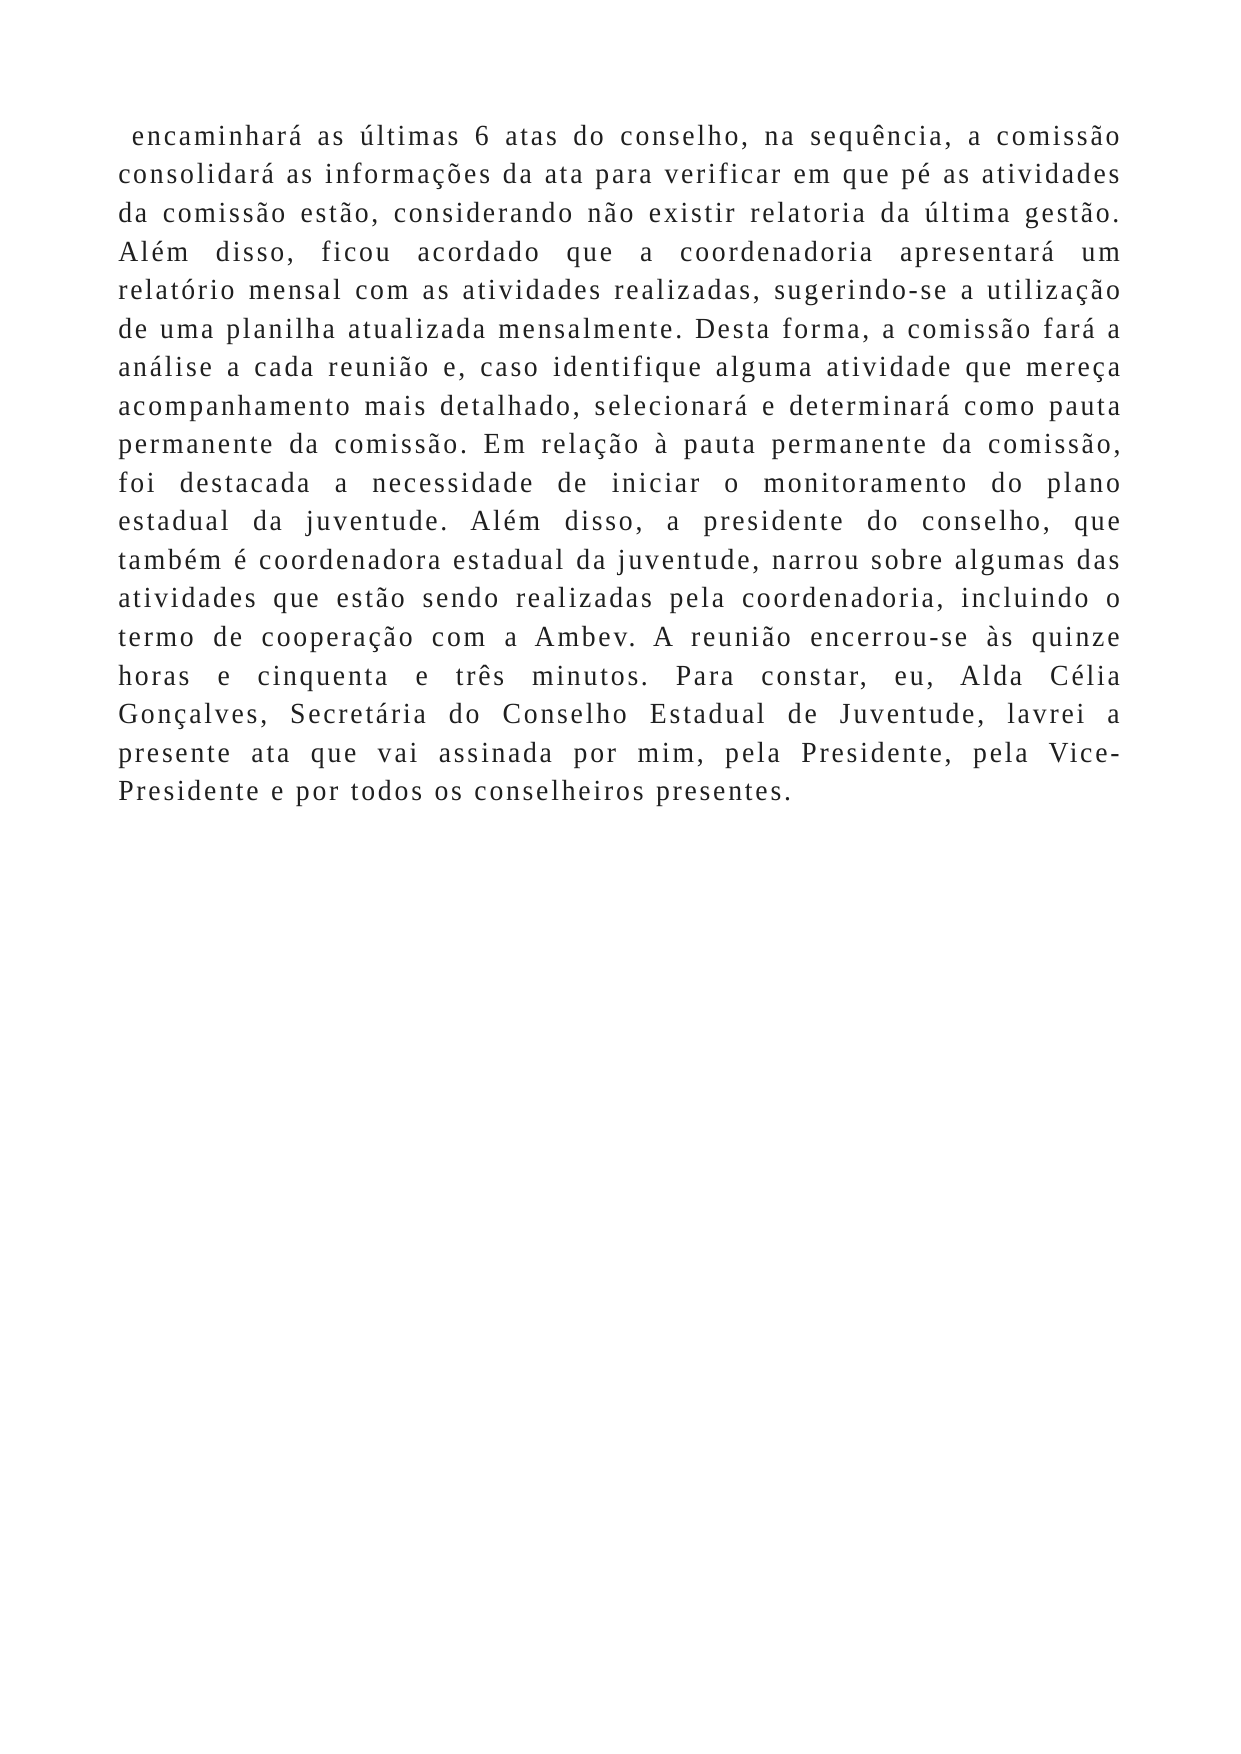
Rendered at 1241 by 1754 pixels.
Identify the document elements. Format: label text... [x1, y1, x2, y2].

text encaminhará as últimas 6 atas do conselho, na sequência, a comissão consolidará as informações da ata para verificar em que pé as atividades da comissão estão, considerando não existir relatoria da última gestão. Além disso, ficou acordado que a coordenadoria apresentará um relatório mensal com as atividades realizadas, sugerindo-se a utilização de uma planilha atualizada mensalmente. Desta forma, a comissão fará a análise a cada reunião e, caso identifique alguma atividade que mereça acompanhamento mais detalhado, selecionará e determinará como pauta permanente da comissão. Em relação à pauta permanente da comissão, foi destacada a necessidade de iniciar o monitoramento do plano estadual da juventude. Além disso, a presidente do conselho, que também é coordenadora estadual da juventude, narrou sobre algumas das atividades que estão sendo realizadas pela coordenadoria, incluindo o termo de cooperação com a Ambev. A reunião encerrou-se às quinze horas e cinquenta e três minutos. Para constar, eu, Alda Célia Gonçalves, Secretária do Conselho Estadual de Juventude, lavrei a presente ata que vai assinada por mim, pela Presidente, pela Vice-Presidente e por todos os conselheiros presentes. [118, 118, 1122, 807]
